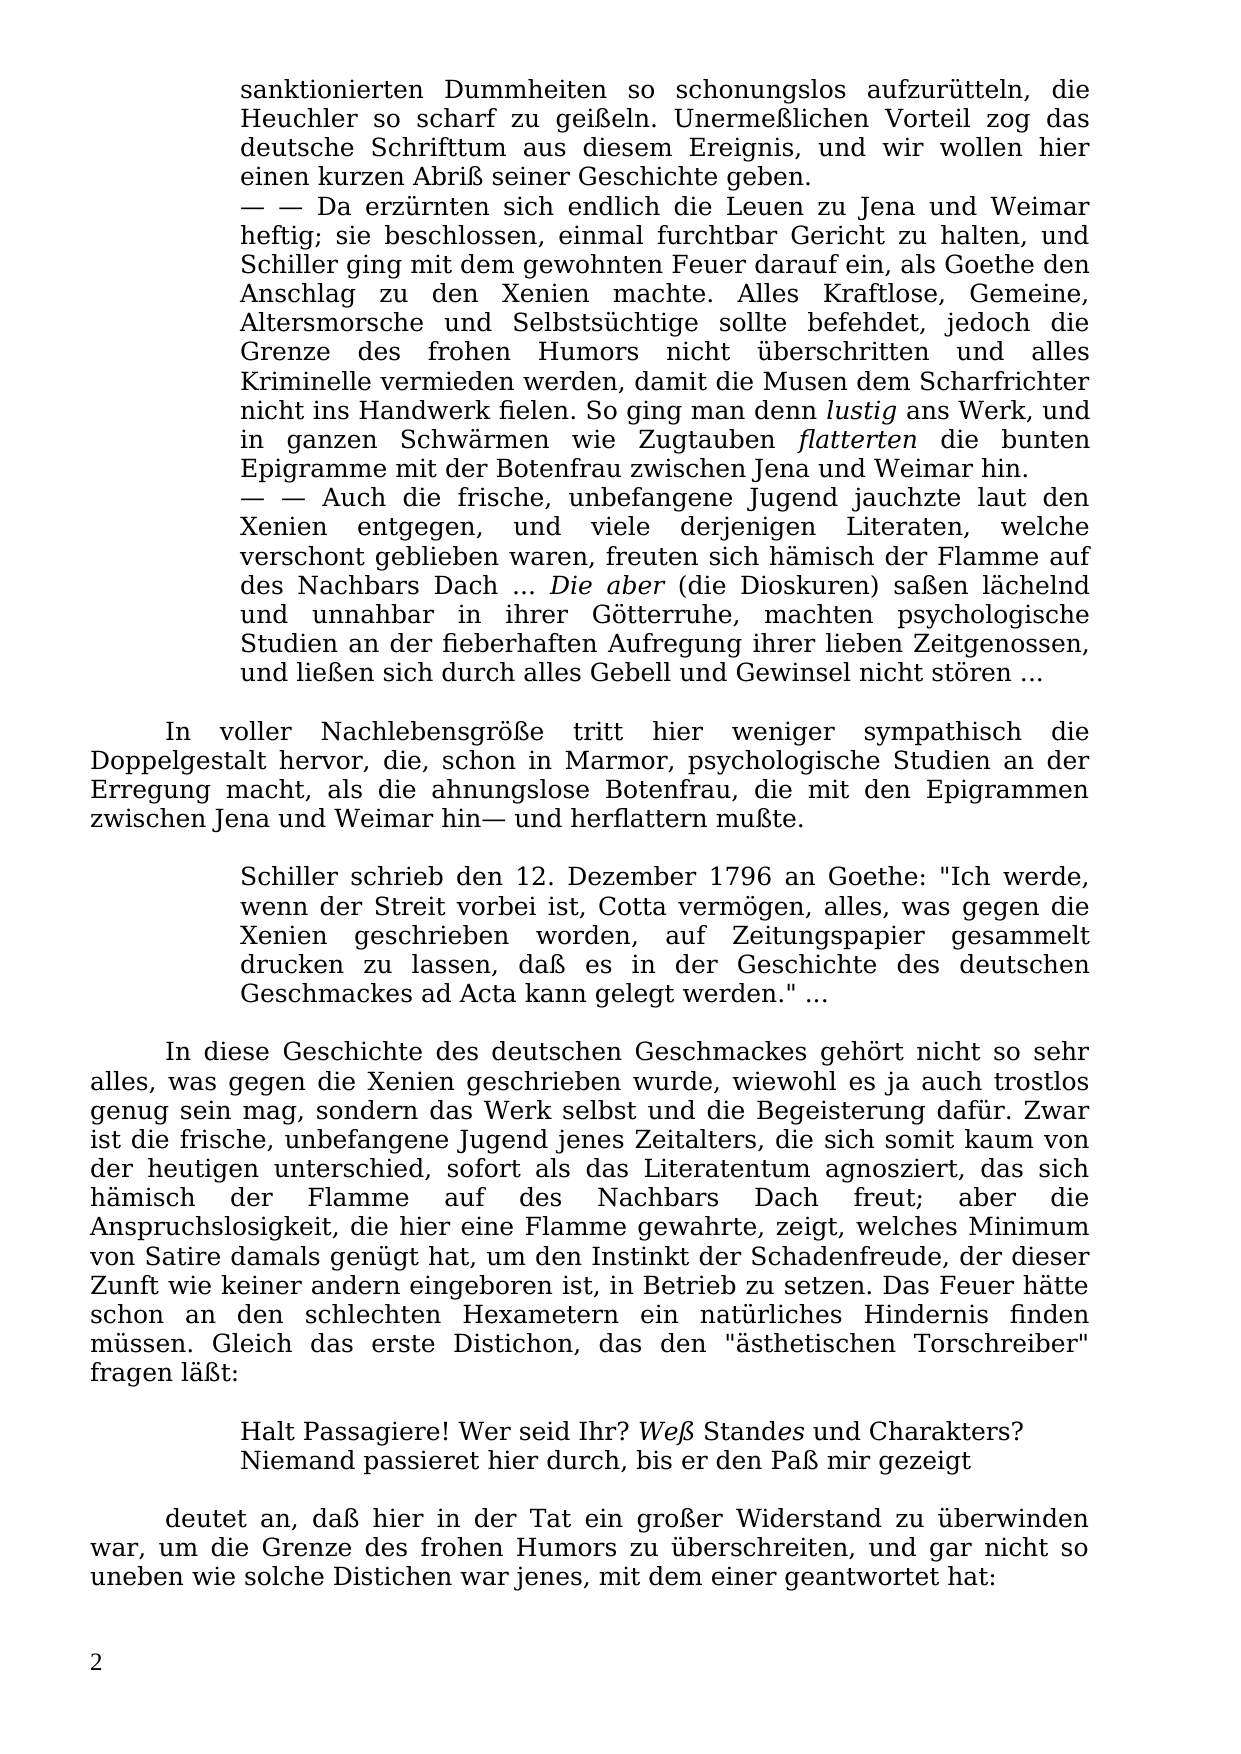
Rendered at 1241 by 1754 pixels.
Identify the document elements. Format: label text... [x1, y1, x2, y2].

text Niemand passieret hier durch, bis er den Paß mir gezeigt [240, 1446, 1091, 1475]
text In diese Geschichte des deutschen Geschmackes gehört nicht so sehr alles, was gegen die Xenien geschrieben wurde, wiewohl es ja auch trostlos genug sein mag, sondern das Werk selbst und die Begeisterung dafür. Zwar ist die frische, unbefangene Jugend jenes Zeitalters, die sich somit kaum von der heutigen unterschied, sofort als das Literatentum agnosziert, das sich hämisch der Flamme auf des Nachbars Dach freut; aber die Anspruchslosigkeit, die hier eine Flamme gewahrte, zeigt, welches Minimum von Satire damals genügt hat, um den Instinkt der Schadenfreude, der dieser Zunft wie keiner andern eingeboren ist, in Betrieb zu setzen. Das Feuer hätte schon an den schlechten Hexametern ein natürliches Hindernis finden müssen. Gleich das erste Distichon, das den "ästhetischen Torschreiber" fragen läßt: [90, 1037, 1091, 1387]
text In voller Nachlebensgröße tritt hier weniger sympathisch die Doppelgestalt hervor, die, schon in Marmor, psychologische Studien an der Erregung macht, als die ahnungslose Botenfrau, die mit den Epigrammen zwischen Jena und Weimar hin— und herflattern mußte. [90, 717, 1091, 833]
text Schiller schrieb den 12. Dezember 1796 an Goethe: "Ich werde, wenn der Streit vorbei ist, Cotta vermögen, alles, was gegen die Xenien geschrieben worden, auf Zeitungspapier gesammelt drucken zu lassen, daß es in der Geschichte des deutschen Geschmackes ad Acta kann gelegt werden." ... [240, 862, 1091, 1008]
text deutet an, daß hier in der Tat ein großer Widerstand zu überwinden war, um die Grenze des frohen Humors zu überschreiten, und gar nicht so uneben wie solche Distichen war jenes, mit dem einer geantwortet hat: [90, 1504, 1091, 1592]
text — — Auch die frische, unbefangene Jugend jauchzte laut den Xenien entgegen, und viele derjenigen Literaten, welche verschont geblieben waren, freuten sich hämisch der Flamme auf des Nachbars Dach ... Die aber (die Dioskuren) saßen lächelnd und unnahbar in ihrer Götterruhe, machten psychologische Studien an der fieberhaften Aufregung ihrer lieben Zeitgenossen, und ließen sich durch alles Gebell und Gewinsel nicht stören ... [240, 483, 1091, 687]
text — — Da erzürnten sich endlich die Leuen zu Jena und Weimar heftig; sie beschlossen, einmal furchtbar Gericht zu halten, und Schiller ging mit dem gewohnten Feuer darauf ein, als Goethe den Anschlag zu den Xenien machte. Alles Kraftlose, Gemeine, Altersmorsche und Selbstsüchtige sollte befehdet, jedoch die Grenze des frohen Humors nicht überschritten und alles Kriminelle vermieden werden, damit die Musen dem Scharfrichter nicht ins Handwerk fielen. So ging man denn lustig ans Werk, und in ganzen Schwärmen wie Zugtauben flatterten die bunten Epigramme mit der Botenfrau zwischen Jena und Weimar hin. [240, 192, 1091, 483]
text sanktionierten Dummheiten so schonungslos aufzurütteln, die Heuchler so scharf zu geißeln. Unermeßlichen Vorteil zog das deutsche Schrifttum aus diesem Ereignis, und wir wollen hier einen kurzen Abriß seiner Geschichte geben. [240, 75, 1091, 192]
text Halt Passagiere! Wer seid Ihr? Weß Standes und Charakters? [240, 1417, 1091, 1446]
